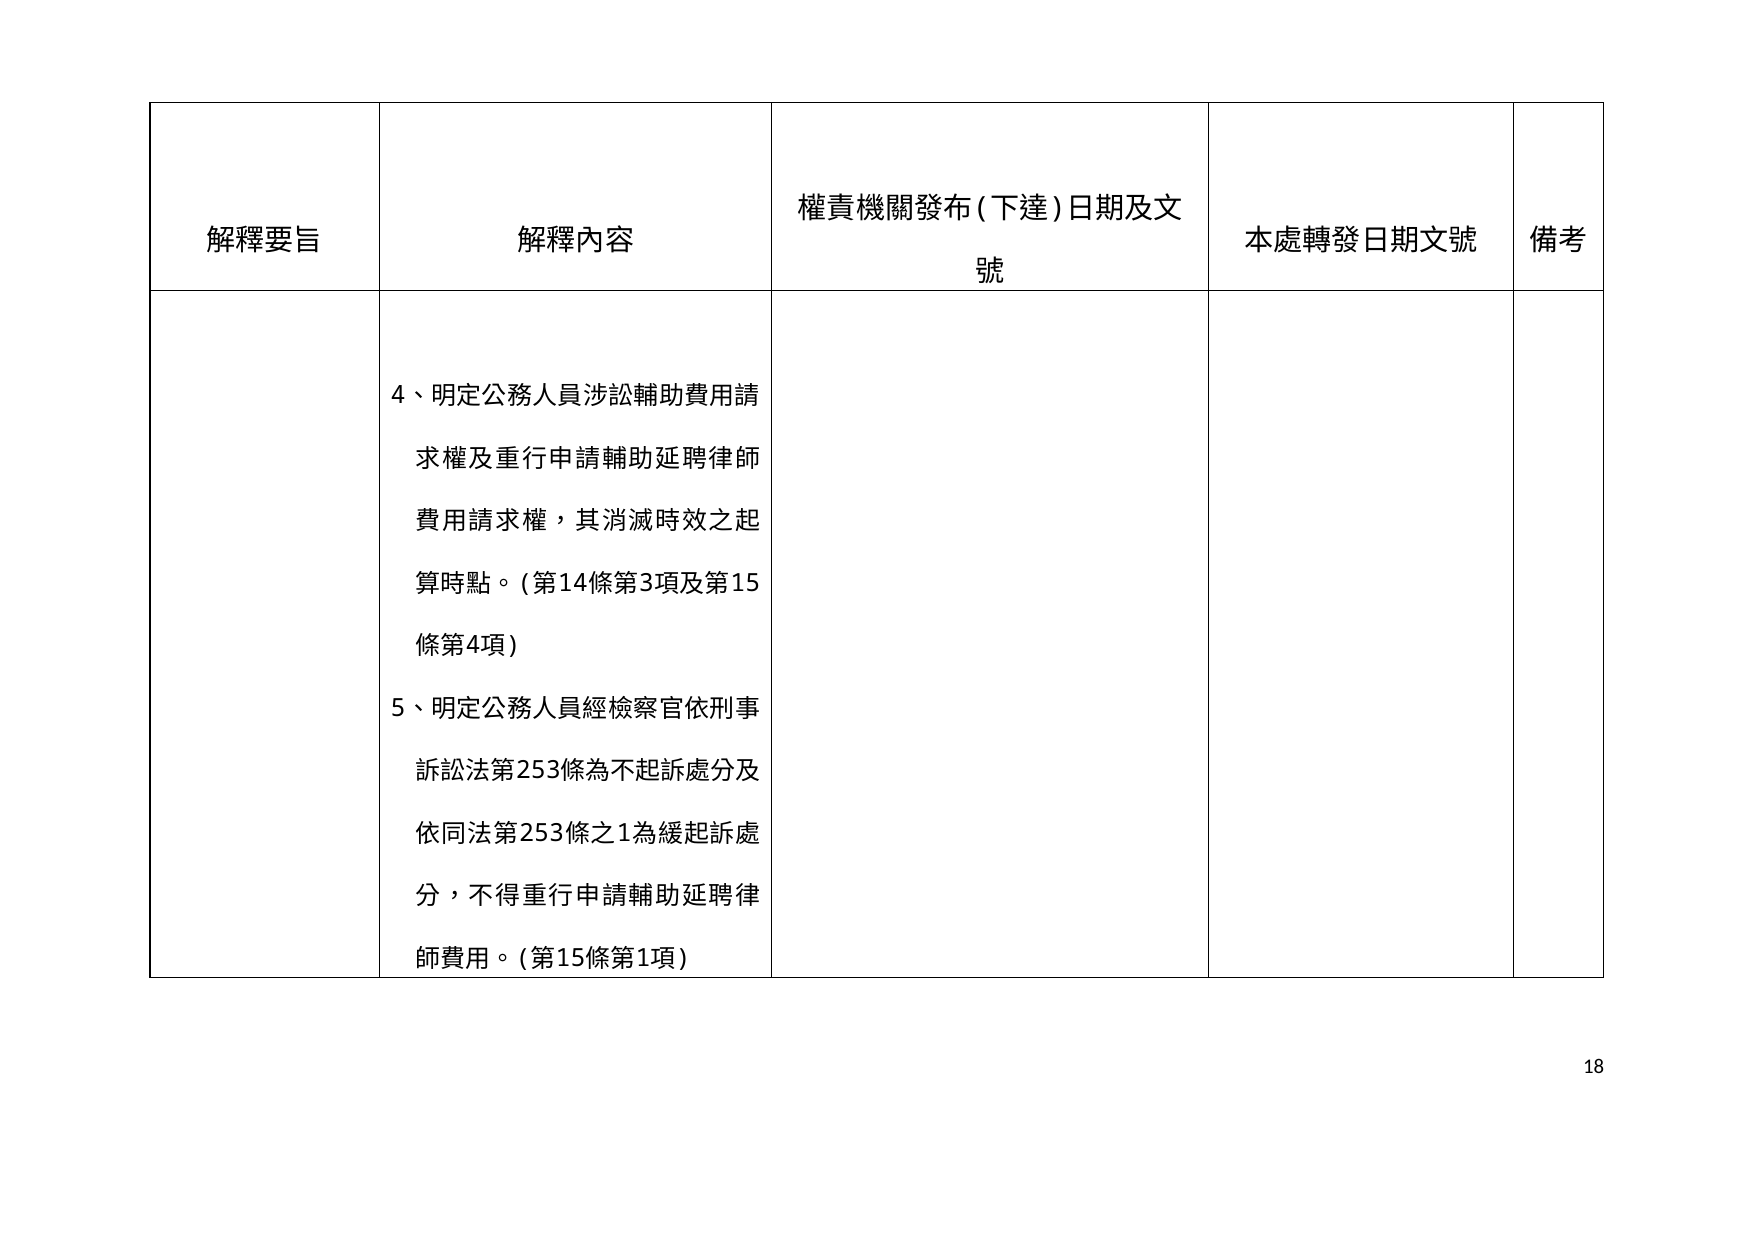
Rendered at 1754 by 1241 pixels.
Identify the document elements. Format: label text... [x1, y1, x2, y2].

table_header 本處轉發日期文號 [1209, 103, 1513, 289]
table_cell [772, 291, 1208, 977]
table_header 權責機關發布(下達)日期及文號 [772, 103, 1208, 289]
table_header 解釋內容 [380, 103, 771, 289]
table_cell [1514, 291, 1603, 977]
table_header 解釋要旨 [151, 103, 379, 289]
table_cell [151, 291, 379, 977]
table_cell 4、明定公務人員涉訟輔助費用請求權及重行申請輔助延聘律師費用請求權，其消滅時效之起算時點。(第14條第3項及第15條第4項) 5、明定公務人員經檢察官依刑事訴訟法第253條為不起訴處分及依同法第253條之1為緩起訴處分，不得重行申請輔助延聘律師費用。(第15條第1項) [380, 291, 771, 977]
table_cell [1209, 291, 1513, 977]
table_header 備考 [1514, 103, 1603, 289]
